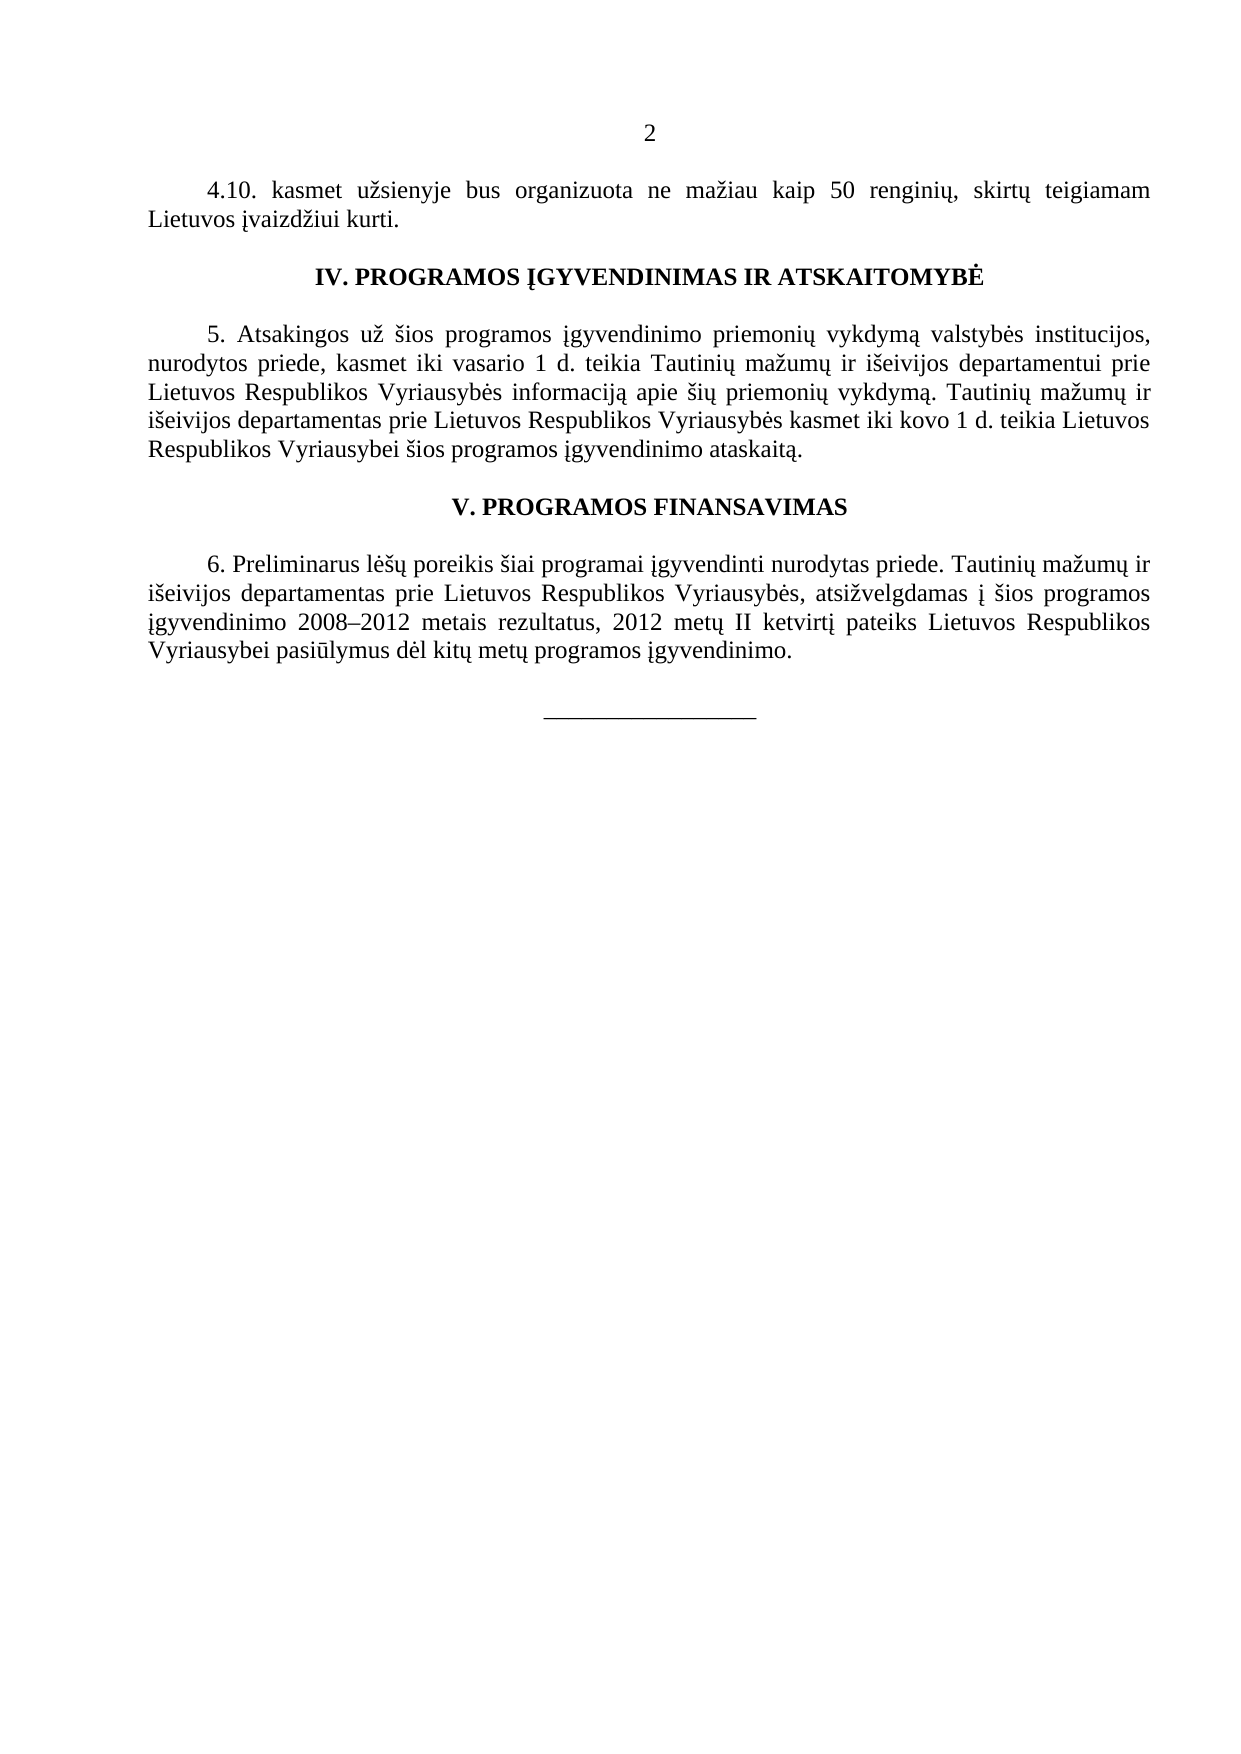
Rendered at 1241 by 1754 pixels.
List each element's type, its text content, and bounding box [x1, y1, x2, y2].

text IV. PROGRAMOS ĮGYVENDINIMAS IR ATSKAITOMYBĖ [148, 262, 1152, 291]
text 5. Atsakingos už šios programos įgyvendinimo priemonių vykdymą valstybės institucijos, nurodytos priede, kasmet iki vasario 1 d. teikia Tautinių mažumų ir išeivijos departamentui prie Lietuvos Respublikos Vyriausybės informaciją apie šių priemonių vykdymą. Tautinių mažumų ir išeivijos departamentas prie Lietuvos Respublikos Vyriausybės kasmet iki kovo 1 d. teikia Lietuvos Respublikos Vyriausybei šios programos įgyvendinimo ataskaitą. [148, 319, 1152, 463]
text 6. Preliminarus lėšų poreikis šiai programai įgyvendinti nurodytas priede. Tautinių mažumų ir išeivijos departamentas prie Lietuvos Respublikos Vyriausybės, atsižvelgdamas į šios programos įgyvendinimo 2008–2012 metais rezultatus, 2012 metų II ketvirtį pateiks Lietuvos Respublikos Vyriausybei pasiūlymus dėl kitų metų programos įgyvendinimo. [148, 549, 1152, 664]
text V. programos finansavimas [148, 492, 1152, 521]
text _________________ [148, 693, 1152, 722]
text 4.10. kasmet užsienyje bus organizuota ne mažiau kaip 50 renginių, skirtų teigiamam Lietuvos įvaizdžiui kurti. [148, 176, 1152, 233]
